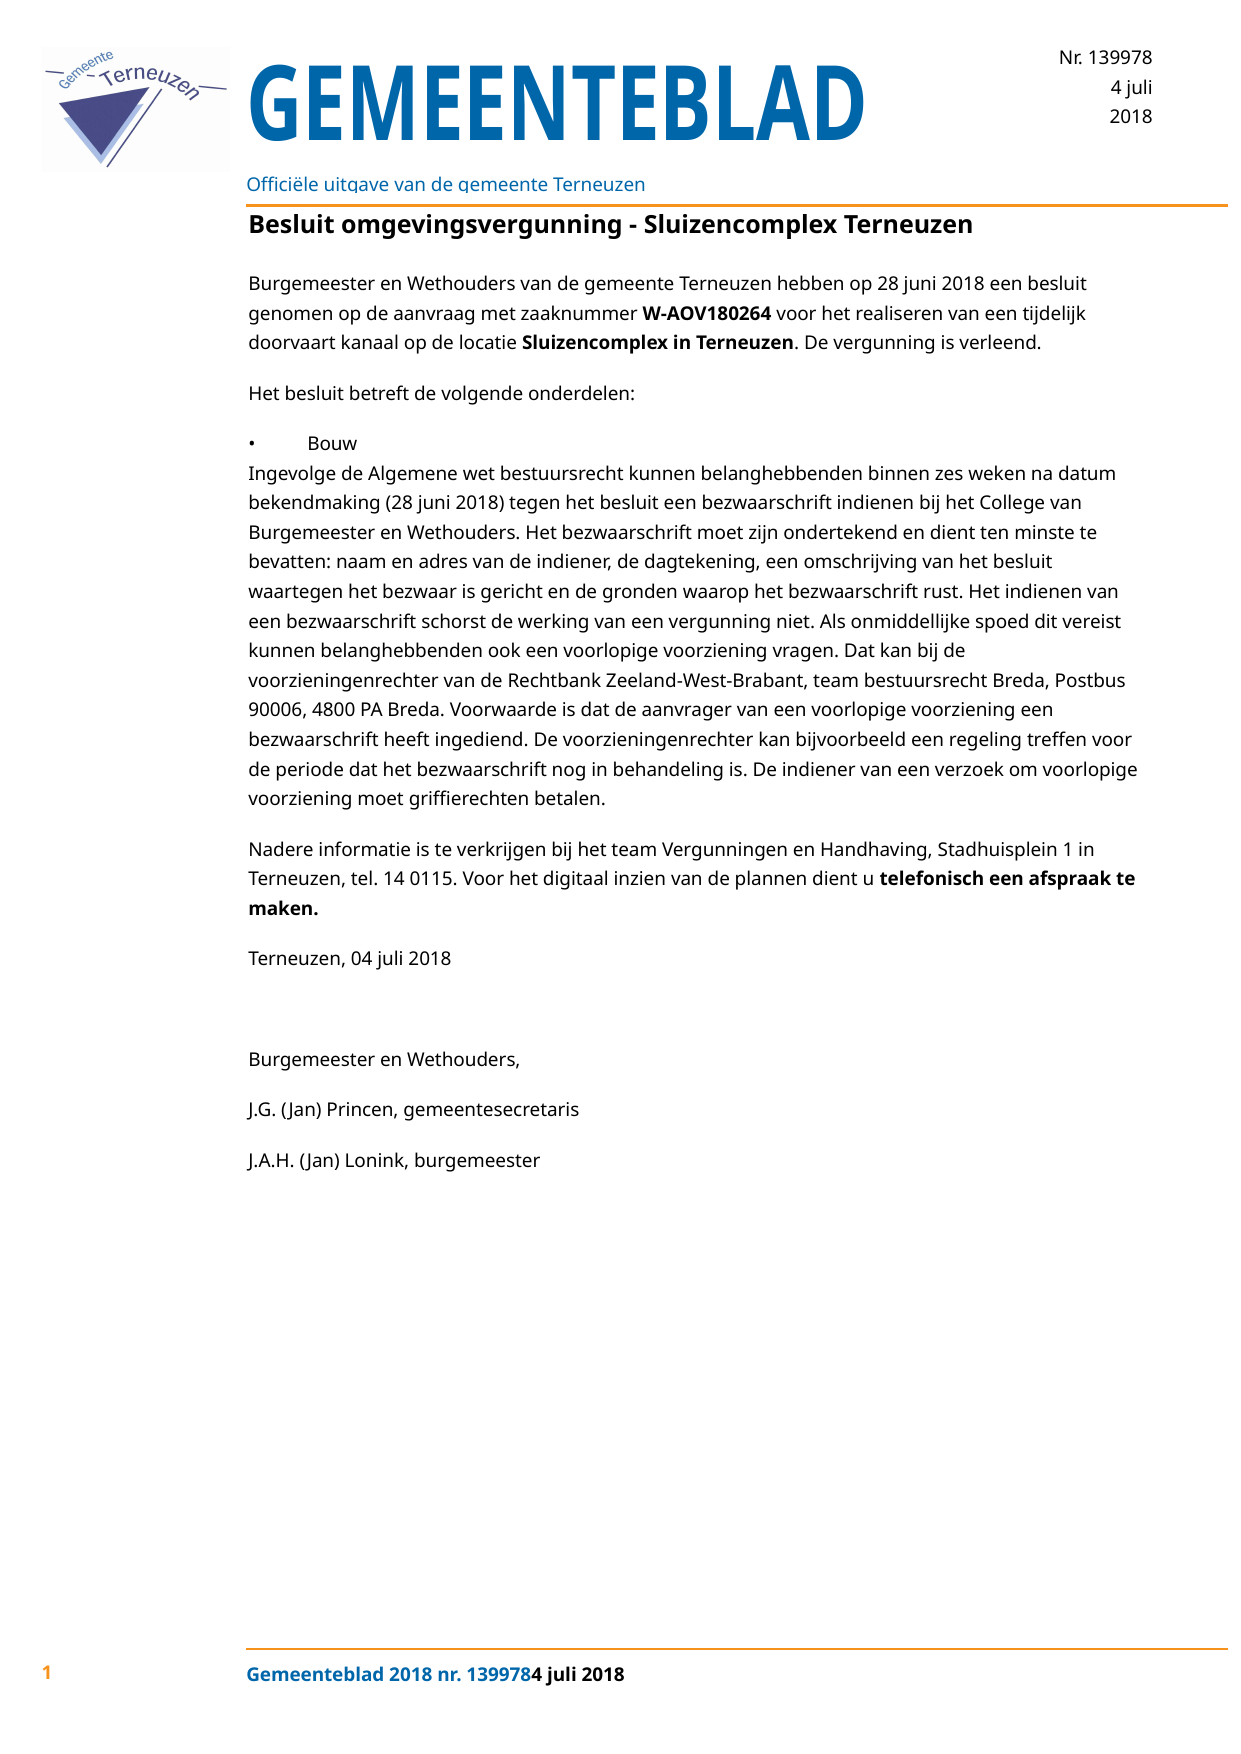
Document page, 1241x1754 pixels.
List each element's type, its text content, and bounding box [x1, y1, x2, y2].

picture [41, 47, 231, 172]
text Burgemeester en Wethouders, [248, 1046, 1152, 1072]
text Nadere informatie is te verkrijgen bij het team Vergunningen en Handhaving, Stadhuisplein 1 in Terneuzen, tel. 14 0115. Voor het digitaal inzien van de plannen dient u telefonisch een afspraak te maken. [248, 836, 1152, 921]
text Burgemeester en Wethouders van de gemeente Terneuzen hebben op 28 juni 2018 een besluit genomen op de aanvraag met zaaknummer W-AOV180264 voor het realiseren van een tijdelijk doorvaart kanaal op de locatie Sluizencomplex in Terneuzen. De vergunning is verleend. [248, 270, 1152, 355]
text J.A.H. (Jan) Lonink, burgemeester [248, 1147, 1152, 1173]
text Ingevolge de Algemene wet bestuursrecht kunnen belanghebbenden binnen zes weken na datum bekendmaking (28 juni 2018) tegen het besluit een bezwaarschrift indienen bij het College van Burgemeester en Wethouders. Het bezwaarschrift moet zijn ondertekend en dient ten minste te bevatten: naam en adres van de indiener, de dagtekening, een omschrijving van het besluit waartegen het bezwaar is gericht en de gronden waarop het bezwaarschrift rust. Het indienen van een bezwaarschrift schorst de werking van een vergunning niet. Als onmiddellijke spoed dit vereist kunnen belanghebbenden ook een voorlopige voorziening vragen. Dat kan bij de voorzieningenrechter van de Rechtbank Zeeland-West-Brabant, team bestuursrecht Breda, Postbus 90006, 4800 PA Breda. Voorwaarde is dat de aanvrager van een voorlopige voorziening een bezwaarschrift heeft ingediend. De voorzieningenrechter kan bijvoorbeeld een regeling treffen voor de periode dat het bezwaarschrift nog in behandeling is. De indiener van een verzoek om voorlopige voorziening moet griffierechten betalen. [248, 460, 1152, 811]
text Terneuzen, 04 juli 2018 [248, 945, 1152, 971]
list Bouw [248, 430, 1152, 456]
text Het besluit betreft de volgende onderdelen: [248, 380, 1152, 406]
text Besluit omgevingsvergunning - Sluizencomplex Terneuzen [248, 207, 1152, 241]
text J.G. (Jan) Princen, gemeentesecretaris [248, 1097, 1152, 1122]
